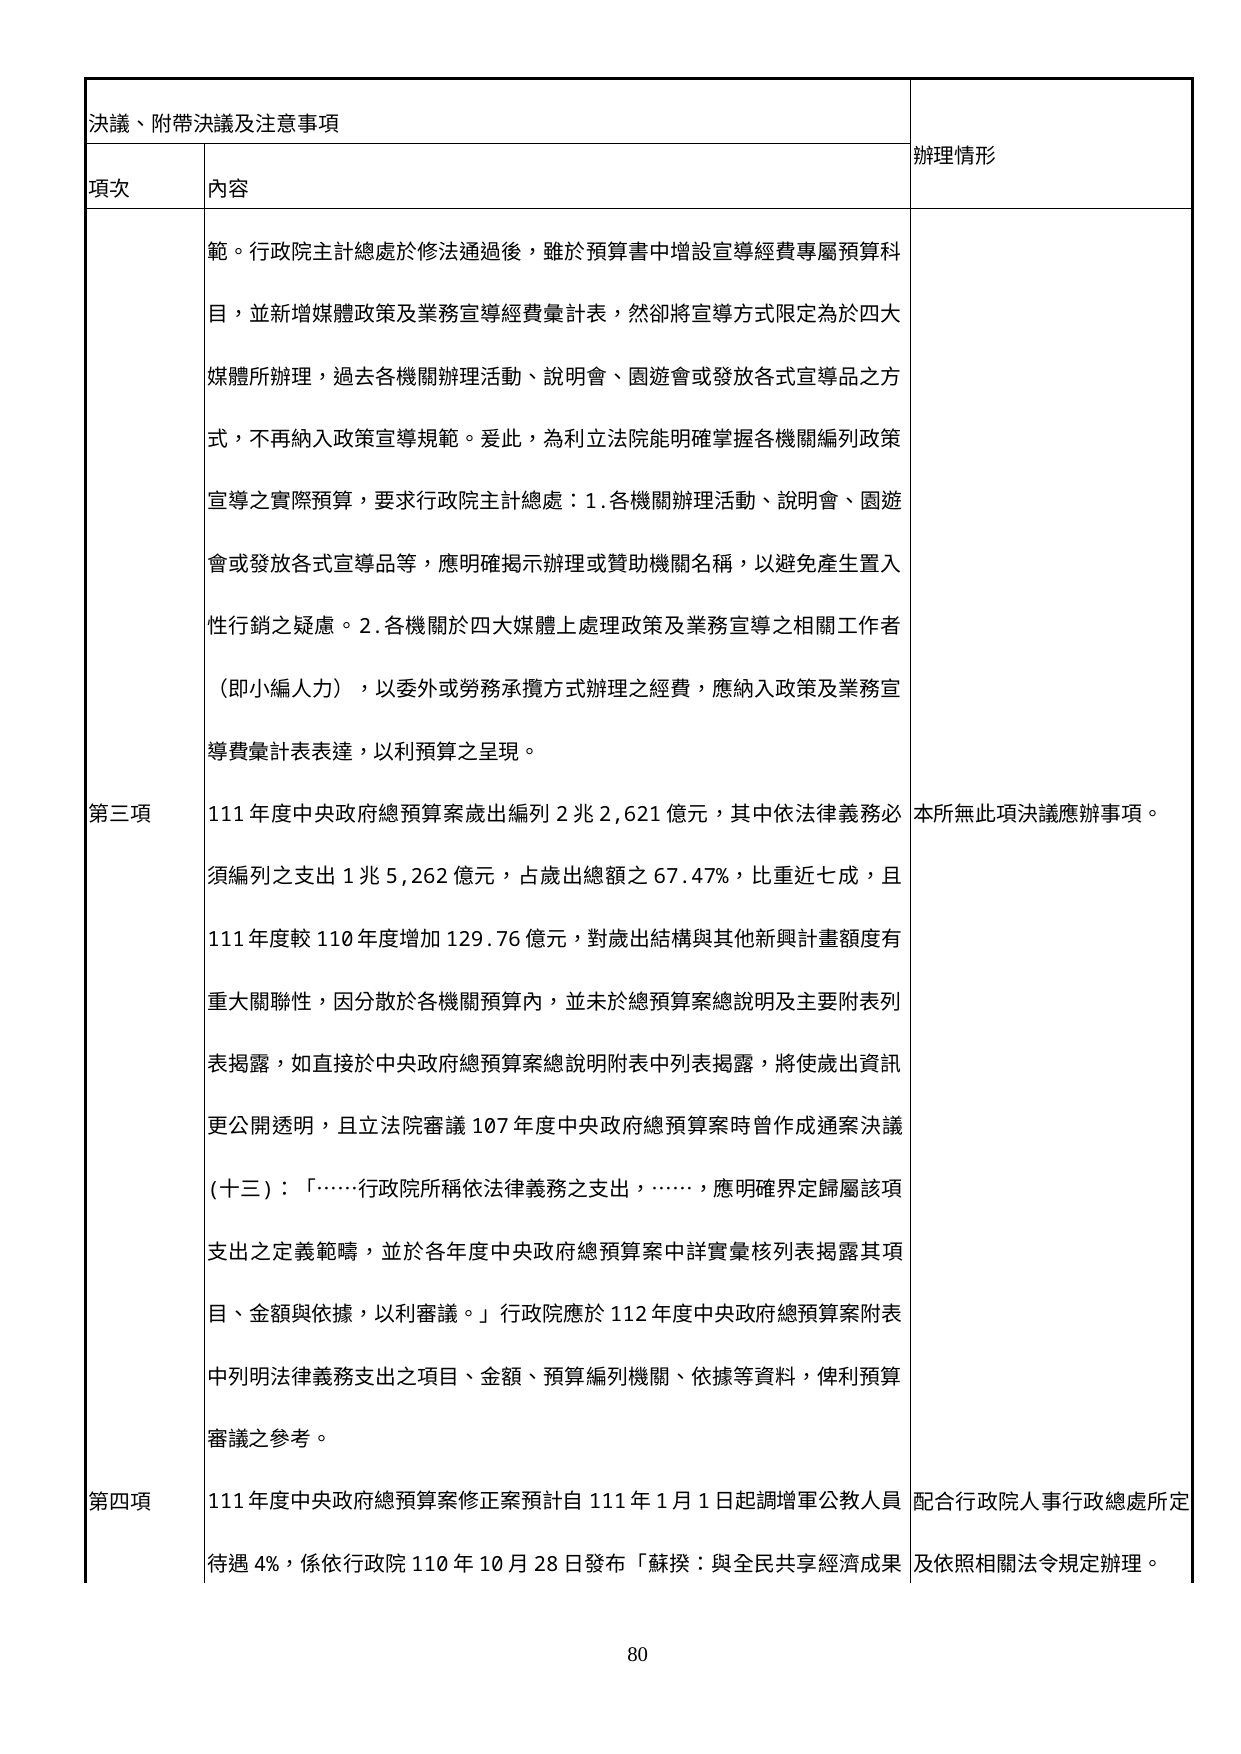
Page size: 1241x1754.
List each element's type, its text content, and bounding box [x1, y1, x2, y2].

table_cell 範。行政院主計總處於修法通過後，雖於預算書中增設宣導經費專屬預算科目，並新增媒體政策及業務宣導經費彙計表，然卻將宣導方式限定為於四大媒體所辦理，過去各機關辦理活動、說明會、園遊會或發放各式宣導品之方式，不再納入政策宣導規範。爰此，為利立法院能明確掌握各機關編列政策宣導之實際預算，要求行政院主計總處：1.各機關辦理活動、說明會、園遊會或發放各式宣導品等，應明確揭示辦理或贊助機關名稱，以避免產生置入性行銷之疑慮。2.各機關於四大媒體上處理政策及業務宣導之相關工作者（即小編人力），以委外或勞務承攬方式辦理之經費，應納入政策及業務宣導費彙計表表達，以利預算之呈現。 [205, 209, 910, 771]
table_cell 第四項 [87, 1458, 204, 1583]
table_cell 本所無此項決議應辦事項。 [911, 771, 1191, 1458]
table_cell 第三項 [87, 771, 204, 1458]
table_header 辦理情形 [911, 80, 1191, 208]
table_cell 配合行政院人事行政總處所定及依照相關法令規定辦理。 [911, 1458, 1191, 1583]
table_cell 111年度中央政府總預算案修正案預計自111年1月1日起調增軍公教人員待遇4%，係依行政院110年10月28日發布「蘇揆：與全民共享經濟成果 [205, 1458, 910, 1583]
table_cell 111年度中央政府總預算案歲出編列2兆2,621億元，其中依法律義務必須編列之支出1兆5,262億元，占歲出總額之67.47%，比重近七成，且111年度較110年度增加129.76億元，對歲出結構與其他新興計畫額度有重大關聯性，因分散於各機關預算內，並未於總預算案總說明及主要附表列表揭露，如直接於中央政府總預算案總說明附表中列表揭露，將使歲出資訊更公開透明，且立法院審議107年度中央政府總預算案時曾作成通案決議(十三)：「……行政院所稱依法律義務之支出，……，應明確界定歸屬該項支出之定義範疇，並於各年度中央政府總預算案中詳實彙核列表揭露其項目、金額與依據，以利審議。」行政院應於112年度中央政府總預算案附表中列明法律義務支出之項目、金額、預算編列機關、依據等資料，俾利預算審議之參考。 [205, 771, 910, 1458]
table_cell [87, 209, 204, 771]
table_cell [911, 209, 1191, 771]
table_cell 內容 [205, 144, 910, 208]
table_header 決議、附帶決議及注意事項 [87, 80, 910, 143]
table_cell 項次 [87, 144, 204, 208]
